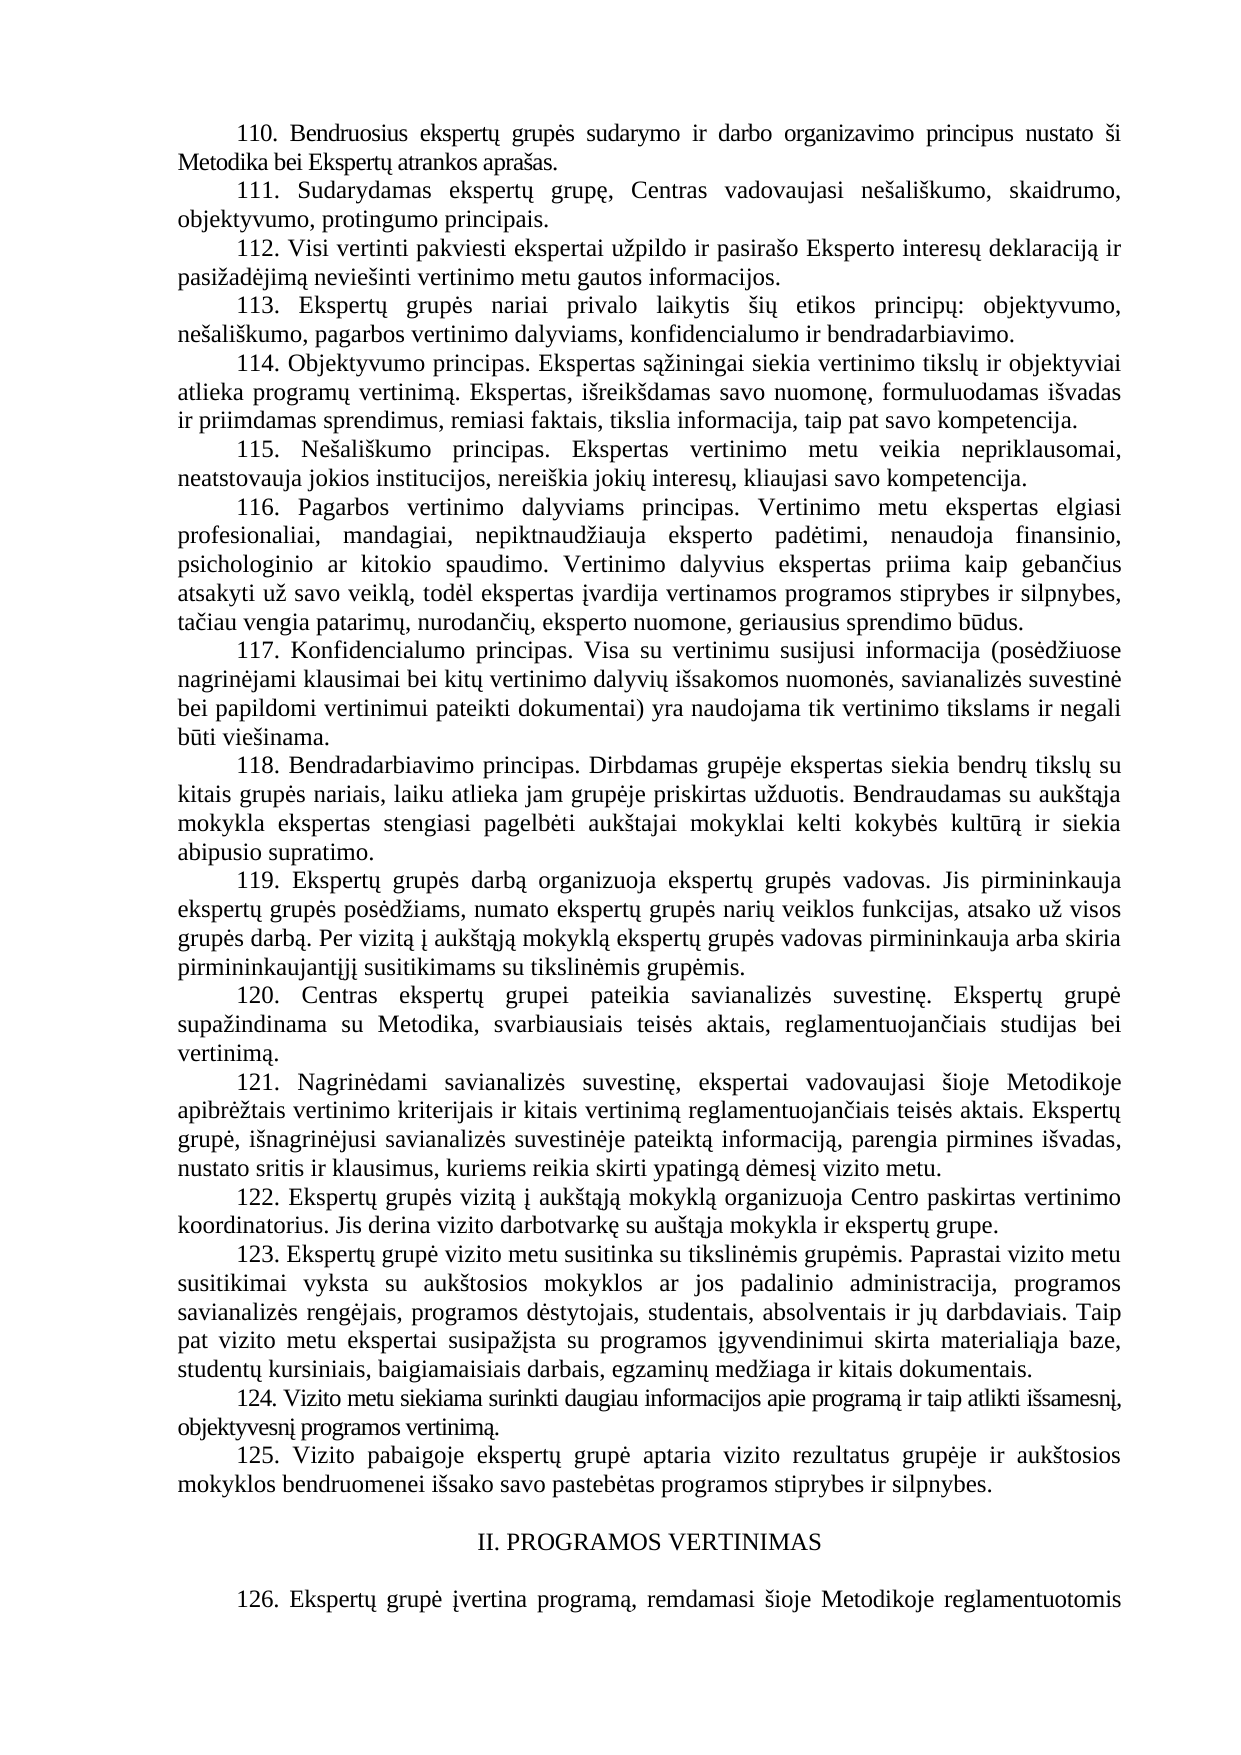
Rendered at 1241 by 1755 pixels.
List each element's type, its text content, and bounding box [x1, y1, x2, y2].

text 125. Vizito pabaigoje ekspertų grupė aptaria vizito rezultatus grupėje ir aukštosios mokyklos bendruomenei išsako savo pastebėtas programos stiprybes ir silpnybes. [177, 1441, 1122, 1498]
text 120. Centras ekspertų grupei pateikia savianalizės suvestinę. Ekspertų grupė supažindinama su Metodika, svarbiausiais teisės aktais, reglamentuojančiais studijas bei vertinimą. [177, 981, 1122, 1067]
text 121. Nagrinėdami savianalizės suvestinę, ekspertai vadovaujasi šioje Metodikoje apibrėžtais vertinimo kriterijais ir kitais vertinimą reglamentuojančiais teisės aktais. Ekspertų grupė, išnagrinėjusi savianalizės suvestinėje pateiktą informaciją, parengia pirmines išvadas, nustato sritis ir klausimus, kuriems reikia skirti ypatingą dėmesį vizito metu. [177, 1067, 1122, 1182]
text II. PROGRAMOS VERTINIMAS [177, 1527, 1122, 1556]
text 110. Bendruosius ekspertų grupės sudarymo ir darbo organizavimo principus nustato ši Metodika bei Ekspertų atrankos aprašas. [177, 118, 1122, 176]
text 114. Objektyvumo principas. Ekspertas sąžiningai siekia vertinimo tikslų ir objektyviai atlieka programų vertinimą. Ekspertas, išreikšdamas savo nuomonę, formuluodamas išvadas ir priimdamas sprendimus, remiasi faktais, tikslia informacija, taip pat savo kompetencija. [177, 348, 1122, 434]
text 111. Sudarydamas ekspertų grupę, Centras vadovaujasi nešališkumo, skaidrumo, objektyvumo, protingumo principais. [177, 176, 1122, 233]
text 113. Ekspertų grupės nariai privalo laikytis šių etikos principų: objektyvumo, nešališkumo, pagarbos vertinimo dalyviams, konfidencialumo ir bendradarbiavimo. [177, 291, 1122, 348]
text 112. Visi vertinti pakviesti ekspertai užpildo ir pasirašo Eksperto interesų deklaraciją ir pasižadėjimą neviešinti vertinimo metu gautos informacijos. [177, 233, 1122, 291]
text 115. Nešališkumo principas. Ekspertas vertinimo metu veikia nepriklausomai, neatstovauja jokios institucijos, nereiškia jokių interesų, kliaujasi savo kompetencija. [177, 434, 1122, 492]
text 118. Bendradarbiavimo principas. Dirbdamas grupėje ekspertas siekia bendrų tikslų su kitais grupės nariais, laiku atlieka jam grupėje priskirtas užduotis. Bendraudamas su aukštąja mokykla ekspertas stengiasi pagelbėti aukštajai mokyklai kelti kokybės kultūrą ir siekia abipusio supratimo. [177, 751, 1122, 866]
text 116. Pagarbos vertinimo dalyviams principas. Vertinimo metu ekspertas elgiasi profesionaliai, mandagiai, nepiktnaudžiauja eksperto padėtimi, nenaudoja finansinio, psichologinio ar kitokio spaudimo. Vertinimo dalyvius ekspertas priima kaip gebančius atsakyti už savo veiklą, todėl ekspertas įvardija vertinamos programos stiprybes ir silpnybes, tačiau vengia patarimų, nurodančių, eksperto nuomone, geriausius sprendimo būdus. [177, 492, 1122, 636]
text 117. Konfidencialumo principas. Visa su vertinimu susijusi informacija (posėdžiuose nagrinėjami klausimai bei kitų vertinimo dalyvių išsakomos nuomonės, savianalizės suvestinė bei papildomi vertinimui pateikti dokumentai) yra naudojama tik vertinimo tikslams ir negali būti viešinama. [177, 636, 1122, 751]
text 126. Ekspertų grupė įvertina programą, remdamasi šioje Metodikoje reglamentuotomis [177, 1584, 1122, 1613]
text 122. Ekspertų grupės vizitą į aukštąją mokyklą organizuoja Centro paskirtas vertinimo koordinatorius. Jis derina vizito darbotvarkę su auštąja mokykla ir ekspertų grupe. [177, 1182, 1122, 1239]
text 119. Ekspertų grupės darbą organizuoja ekspertų grupės vadovas. Jis pirmininkauja ekspertų grupės posėdžiams, numato ekspertų grupės narių veiklos funkcijas, atsako už visos grupės darbą. Per vizitą į aukštąją mokyklą ekspertų grupės vadovas pirmininkauja arba skiria pirmininkaujantįjį susitikimams su tikslinėmis grupėmis. [177, 866, 1122, 981]
text 124. Vizito metu siekiama surinkti daugiau informacijos apie programą ir taip atlikti išsamesnį, objektyvesnį programos vertinimą. [177, 1383, 1122, 1441]
text 123. Ekspertų grupė vizito metu susitinka su tikslinėmis grupėmis. Paprastai vizito metu susitikimai vyksta su aukštosios mokyklos ar jos padalinio administracija, programos savianalizės rengėjais, programos dėstytojais, studentais, absolventais ir jų darbdaviais. Taip pat vizito metu ekspertai susipažįsta su programos įgyvendinimui skirta materialiąja baze, studentų kursiniais, baigiamaisiais darbais, egzaminų medžiaga ir kitais dokumentais. [177, 1239, 1122, 1383]
